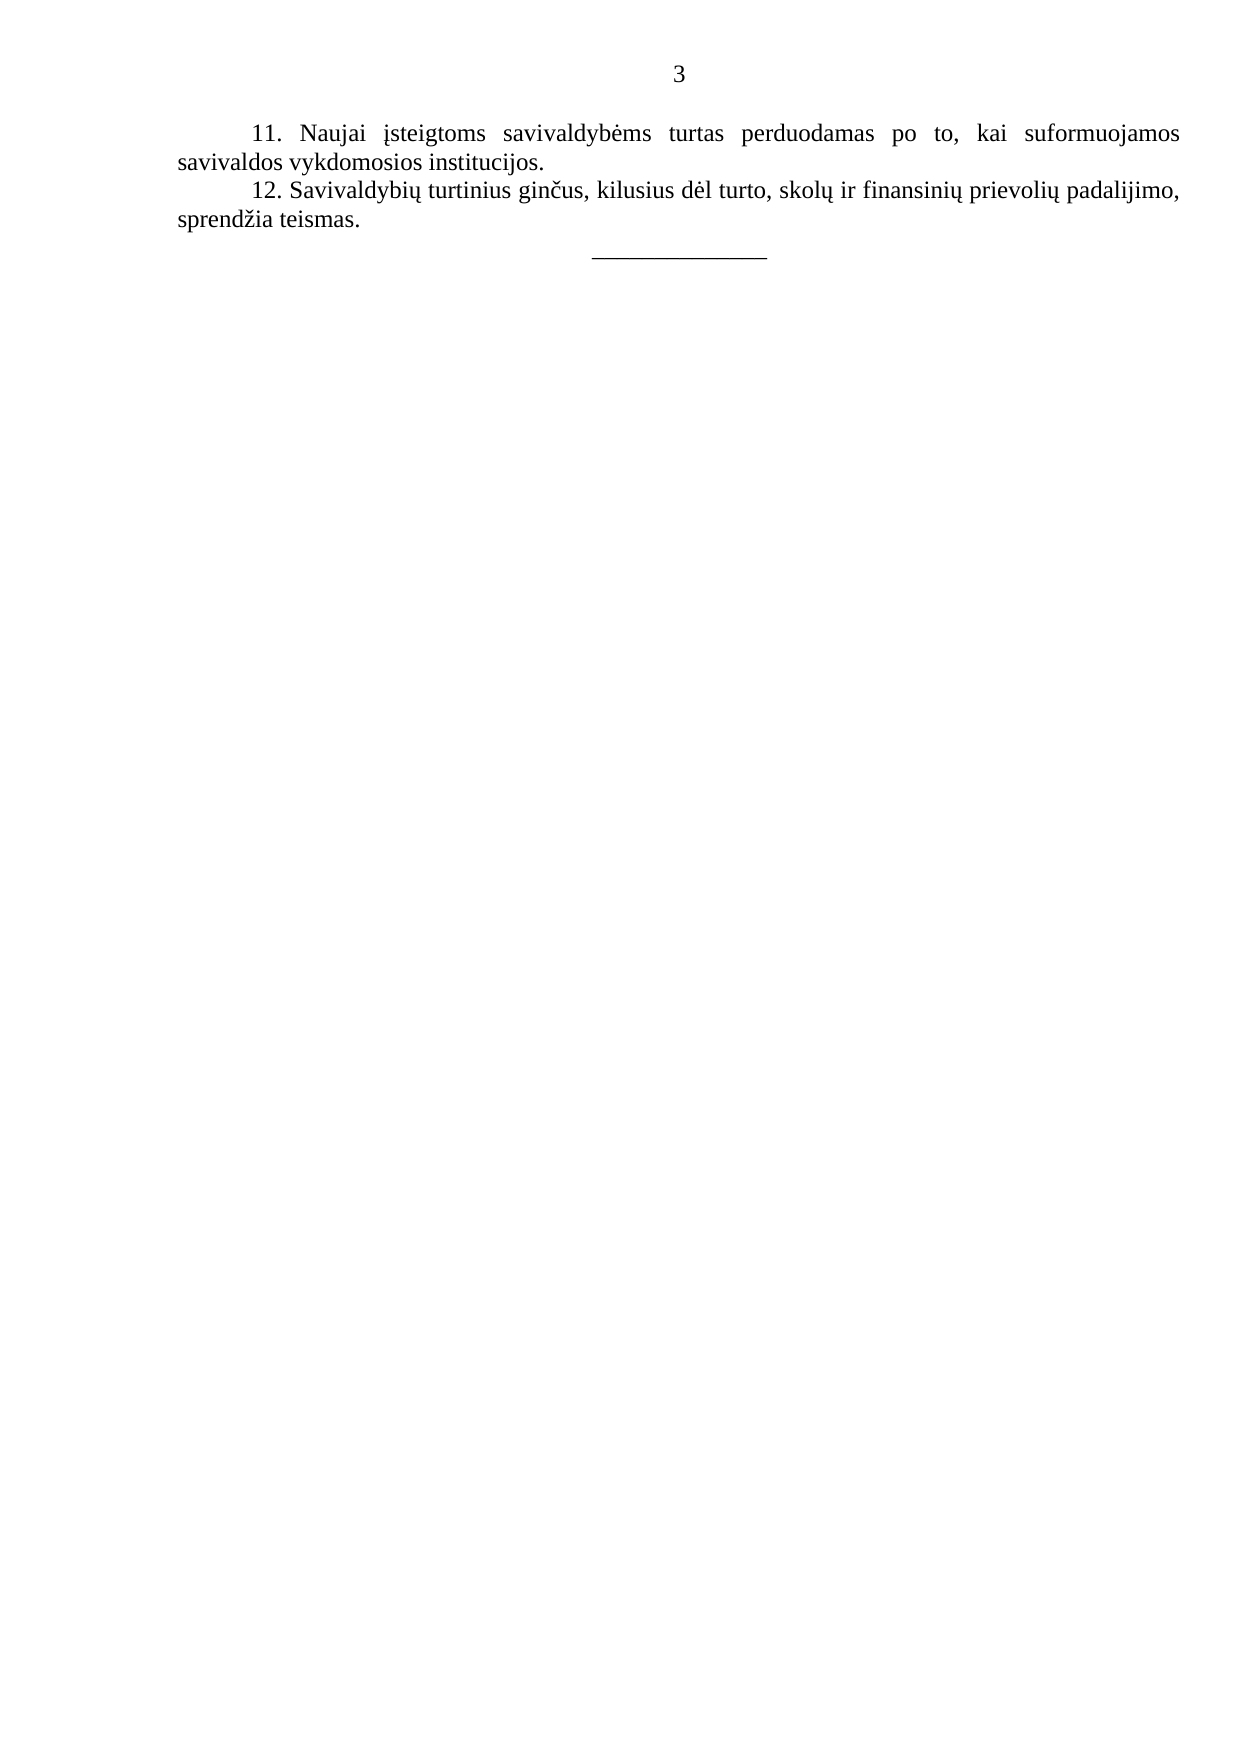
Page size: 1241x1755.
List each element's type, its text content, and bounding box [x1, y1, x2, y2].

text ______________ [177, 233, 1181, 262]
text 12. Savivaldybių turtinius ginčus, kilusius dėl turto, skolų ir finansinių prievolių padalijimo, sprendžia teismas. [177, 176, 1181, 233]
text 11. Naujai įsteigtoms savivaldybėms turtas perduodamas po to, kai suformuojamos savivaldos vykdomosios institucijos. [177, 118, 1181, 176]
